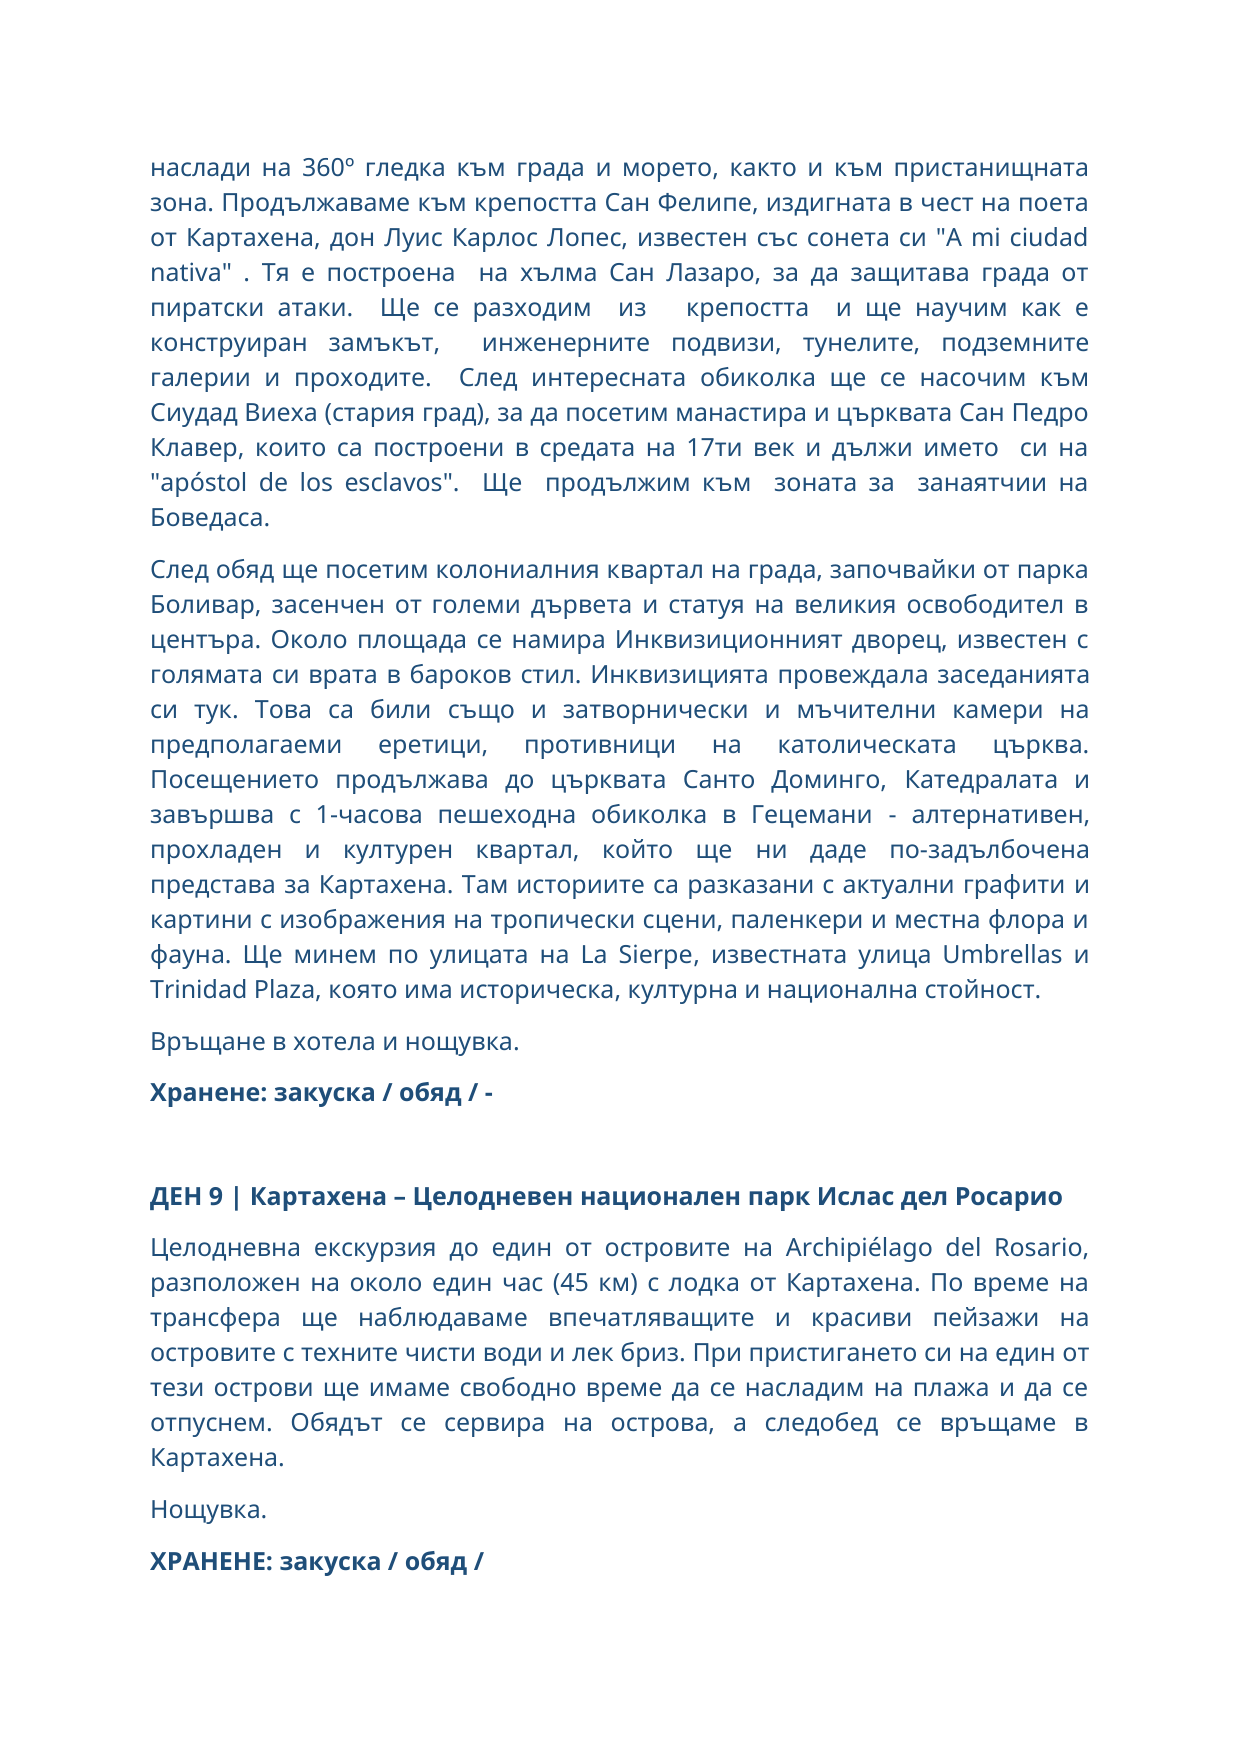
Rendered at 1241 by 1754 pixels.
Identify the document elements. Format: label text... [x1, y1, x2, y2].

text Хранене: закуска / обяд / - [150, 1075, 1090, 1109]
text ДЕН 9 | Картахена – Целодневен национален парк Ислас дел Росарио [150, 1178, 1090, 1212]
text Целодневна екскурзия до един от островите на Archipiélago del Rosario, разположен на около един час (45 км) с лодка от Картахена. По време на трансфера ще наблюдаваме впечатляващите и красиви пейзажи на островите с техните чисти води и лек бриз. При пристигането си на един от тези острови ще имаме свободно време да се насладим на плажа и да се отпуснем. Обядът се сервира на острова, а следобед се връщаме в Картахена. [150, 1230, 1090, 1474]
text Нощувка. [150, 1492, 1090, 1526]
text Връщане в хотела и нощувка. [150, 1023, 1090, 1057]
text наслади на 360º гледка към града и морето, както и към пристанищната зона. Продължаваме към крепостта Сан Фелипе, издигната в чест на поета от Картахена, дон Луис Карлос Лопес, известен със сонета си "A mi ciudad nativa" . Тя е построена на хълма Сан Лазаро, за да защитава града от пиратски атаки. Ще се разходим из крепостта и ще научим как е конструиран замъкът, инженерните подвизи, тунелите, подземните галерии и проходите. След интересната обиколка ще се насочим към Сиудад Виеха (стария град), за да посетим манастира и църквата Сан Педро Клавер, които са построени в средата на 17ти век и дължи името си на "apóstol de los esclavos". Ще продължим към зоната за занаятчии на Боведаса. [150, 150, 1090, 534]
text След обяд ще посетим колониалния квартал на града, започвайки от парка Боливар, засенчен от големи дървета и статуя на великия освободител в центъра. Около площада се намира Инквизиционният дворец, известен с голямата си врата в бароков стил. Инквизицията провеждала заседанията си тук. Това са били също и затворнически и мъчителни камери на предполагаеми еретици, противници на католическата църква. Посещението продължава до църквата Санто Доминго, Катедралата и завършва с 1-часова пешеходна обиколка в Гецемани - алтернативен, прохладен и културен квартал, който ще ни даде по-задълбочена представа за Картахена. Там историите са разказани с актуални графити и картини с изображения на тропически сцени, паленкери и местна флора и фауна. Ще минем по улицата на La Sierpe, известната улица Umbrellas и Trinidad Plaza, която има историческа, културна и национална стойност. [150, 552, 1090, 1006]
text ХРАНЕНЕ: закуска / обяд / [150, 1543, 1090, 1577]
